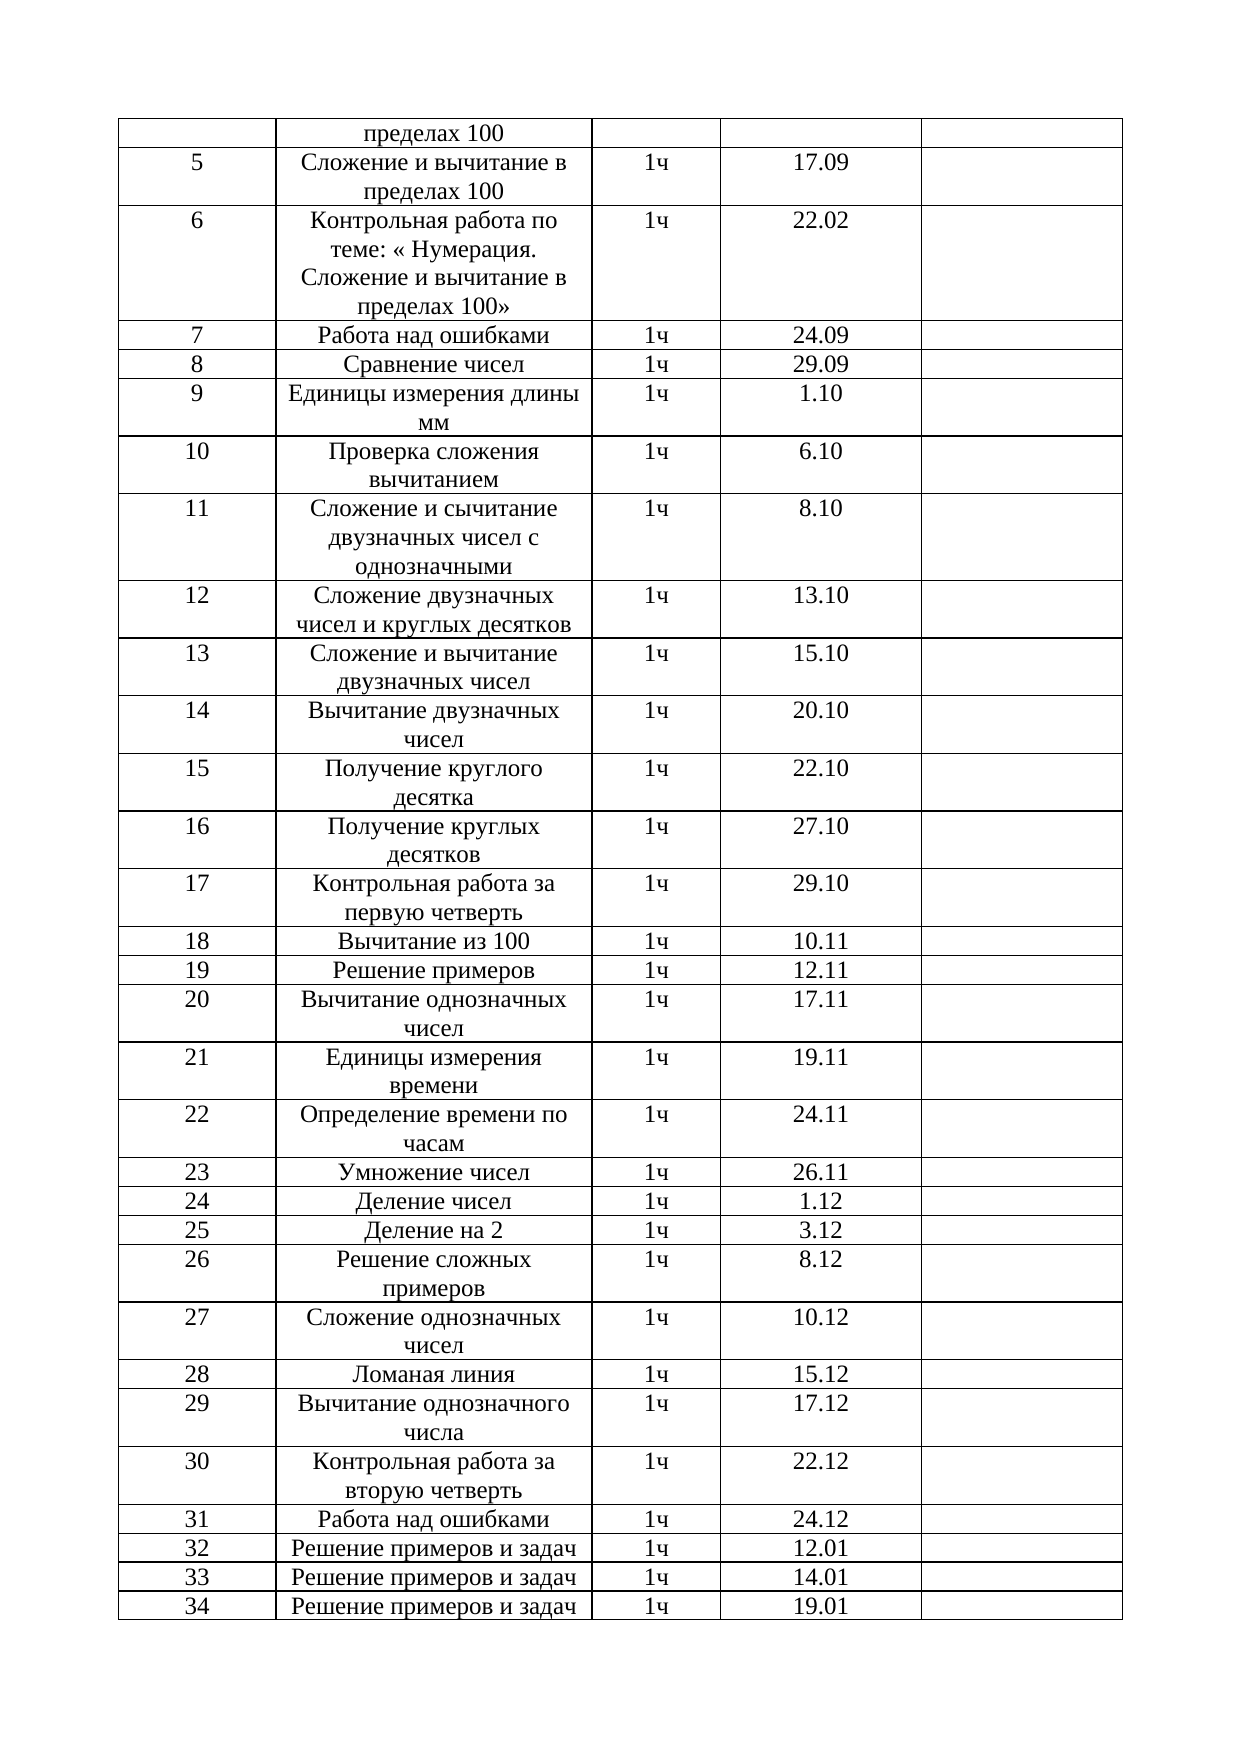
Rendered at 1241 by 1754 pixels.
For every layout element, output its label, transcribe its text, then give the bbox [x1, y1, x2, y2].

table_cell 25 [119, 1216, 275, 1244]
table_cell 30 [119, 1447, 275, 1504]
table_cell 18 [119, 927, 275, 955]
table_cell 13 [119, 639, 275, 695]
table_cell 1ч [593, 1245, 720, 1301]
table_cell 1ч [593, 581, 720, 637]
table_cell 1ч [593, 985, 720, 1041]
table_cell 1ч [593, 1303, 720, 1359]
table_cell 1ч [593, 812, 720, 868]
table_cell 21 [119, 1043, 275, 1099]
table_cell 23 [119, 1158, 275, 1186]
table_cell 1ч [593, 1158, 720, 1186]
table_cell [721, 119, 921, 147]
table_cell 22.10 [721, 754, 921, 810]
table_cell [922, 1303, 1122, 1359]
table_cell Деление чисел [277, 1187, 591, 1215]
table_cell [922, 1534, 1122, 1561]
table_cell 12 [119, 581, 275, 637]
table_cell [922, 1100, 1122, 1157]
table_cell 1ч [593, 379, 720, 435]
table_cell 26.11 [721, 1158, 921, 1186]
table_cell 1ч [593, 639, 720, 695]
table_cell [922, 696, 1122, 753]
table_cell 13.10 [721, 581, 921, 637]
table_cell 15.10 [721, 639, 921, 695]
table_cell 1ч [593, 494, 720, 580]
table_cell 1ч [593, 1534, 720, 1561]
table_cell 8.12 [721, 1245, 921, 1301]
table_cell 22.12 [721, 1447, 921, 1504]
table_cell 9 [119, 379, 275, 435]
table_cell 1ч [593, 206, 720, 320]
table_cell [922, 754, 1122, 810]
table_cell 12.01 [721, 1534, 921, 1561]
table_cell 1ч [593, 1100, 720, 1157]
table_cell Сложение однозначных чисел [277, 1303, 591, 1359]
table_cell Вычитание однозначных чисел [277, 985, 591, 1041]
table_cell 15 [119, 754, 275, 810]
table_cell [922, 379, 1122, 435]
table_cell Деление на 2 [277, 1216, 591, 1244]
table_cell 5 [119, 148, 275, 205]
table_cell [922, 321, 1122, 349]
table_cell 1ч [593, 437, 720, 493]
table_cell [922, 639, 1122, 695]
table_cell 17.09 [721, 148, 921, 205]
table_cell Работа над ошибками [277, 321, 591, 349]
table_cell Работа над ошибками [277, 1505, 591, 1533]
table_cell 14.01 [721, 1563, 921, 1590]
table_cell 20 [119, 985, 275, 1041]
table_cell Сравнение чисел [277, 350, 591, 378]
table_cell [922, 1447, 1122, 1504]
table_cell 32 [119, 1534, 275, 1561]
table_cell 6.10 [721, 437, 921, 493]
table_cell 29.09 [721, 350, 921, 378]
table_cell 28 [119, 1360, 275, 1388]
table_cell [119, 119, 275, 147]
table_cell 24.11 [721, 1100, 921, 1157]
table_cell 20.10 [721, 696, 921, 753]
table_cell 24.12 [721, 1505, 921, 1533]
table_cell [922, 1158, 1122, 1186]
table_cell 1ч [593, 869, 720, 926]
table_cell 1ч [593, 350, 720, 378]
table_cell 1ч [593, 1043, 720, 1099]
table_cell 10.11 [721, 927, 921, 955]
table_cell Ломаная линия [277, 1360, 591, 1388]
table_cell [922, 1187, 1122, 1215]
table_cell Вычитание из 100 [277, 927, 591, 955]
table_cell Решение примеров и задач [277, 1592, 591, 1619]
table_cell пределах 100 [277, 119, 591, 147]
table_cell 24.09 [721, 321, 921, 349]
table_cell Сложение и вычитание в пределах 100 [277, 148, 591, 205]
table_cell Решение сложных примеров [277, 1245, 591, 1301]
table_cell 11 [119, 494, 275, 580]
table_cell [922, 148, 1122, 205]
table_cell Определение времени по часам [277, 1100, 591, 1157]
table_cell Единицы измерения длины мм [277, 379, 591, 435]
table_cell Вычитание однозначного числа [277, 1389, 591, 1446]
table_cell 22.02 [721, 206, 921, 320]
table_cell 29 [119, 1389, 275, 1446]
table_cell Решение примеров и задач [277, 1563, 591, 1590]
table_cell 1ч [593, 1216, 720, 1244]
table_cell 1.10 [721, 379, 921, 435]
table_cell [922, 206, 1122, 320]
table_cell 1ч [593, 1360, 720, 1388]
table_cell 31 [119, 1505, 275, 1533]
table_cell 10.12 [721, 1303, 921, 1359]
table_cell 1ч [593, 1389, 720, 1446]
table_cell [922, 812, 1122, 868]
table_cell [922, 1043, 1122, 1099]
table_cell 1.12 [721, 1187, 921, 1215]
table_cell 27.10 [721, 812, 921, 868]
table_cell Сложение и сычитание двузначных чисел с однозначными [277, 494, 591, 580]
table_cell [922, 437, 1122, 493]
table_cell Получение круглого десятка [277, 754, 591, 810]
table_cell [593, 119, 720, 147]
table_cell 1ч [593, 754, 720, 810]
table_cell 6 [119, 206, 275, 320]
table_cell [922, 350, 1122, 378]
table_cell 22 [119, 1100, 275, 1157]
table_cell [922, 581, 1122, 637]
table_cell [922, 1245, 1122, 1301]
table_cell [922, 1505, 1122, 1533]
table_cell Решение примеров и задач [277, 1534, 591, 1561]
table_cell 1ч [593, 927, 720, 955]
table_cell 27 [119, 1303, 275, 1359]
table_cell [922, 956, 1122, 984]
table_cell 1ч [593, 321, 720, 349]
table_cell 7 [119, 321, 275, 349]
table_cell [922, 869, 1122, 926]
table_cell Умножение чисел [277, 1158, 591, 1186]
table_cell [922, 927, 1122, 955]
table_cell 26 [119, 1245, 275, 1301]
table_cell Сложение двузначных чисел и круглых десятков [277, 581, 591, 637]
table_cell 17 [119, 869, 275, 926]
table_cell [922, 119, 1122, 147]
table_cell 17.12 [721, 1389, 921, 1446]
table_cell 1ч [593, 956, 720, 984]
table_cell Получение круглых десятков [277, 812, 591, 868]
table_cell [922, 1563, 1122, 1590]
table_cell 1ч [593, 148, 720, 205]
table_cell 29.10 [721, 869, 921, 926]
table_cell [922, 1592, 1122, 1619]
table_cell 8 [119, 350, 275, 378]
table_cell 14 [119, 696, 275, 753]
table_cell Проверка сложения вычитанием [277, 437, 591, 493]
table_cell [922, 1216, 1122, 1244]
table_cell 10 [119, 437, 275, 493]
table_cell Контрольная работа за вторую четверть [277, 1447, 591, 1504]
table_cell [922, 1360, 1122, 1388]
table_cell 12.11 [721, 956, 921, 984]
table_cell 19.11 [721, 1043, 921, 1099]
table_cell Контрольная работа за первую четверть [277, 869, 591, 926]
table_cell 19.01 [721, 1592, 921, 1619]
table_cell Контрольная работа по теме: « Нумерация. Сложение и вычитание в пределах 100» [277, 206, 591, 320]
table_cell 1ч [593, 1505, 720, 1533]
table_cell Единицы измерения времени [277, 1043, 591, 1099]
table_cell 33 [119, 1563, 275, 1590]
table_cell 17.11 [721, 985, 921, 1041]
table_cell 1ч [593, 1563, 720, 1590]
table_cell 3.12 [721, 1216, 921, 1244]
table_cell Решение примеров [277, 956, 591, 984]
table_cell 1ч [593, 696, 720, 753]
table_cell 8.10 [721, 494, 921, 580]
table_cell Сложение и вычитание двузначных чисел [277, 639, 591, 695]
table_cell Вычитание двузначных чисел [277, 696, 591, 753]
table_cell 16 [119, 812, 275, 868]
table_cell [922, 494, 1122, 580]
table_cell 15.12 [721, 1360, 921, 1388]
table_cell 34 [119, 1592, 275, 1619]
table_cell 24 [119, 1187, 275, 1215]
table_cell 19 [119, 956, 275, 984]
table_cell 1ч [593, 1187, 720, 1215]
table_cell 1ч [593, 1447, 720, 1504]
table_cell [922, 1389, 1122, 1446]
table_cell [922, 985, 1122, 1041]
table_cell 1ч [593, 1592, 720, 1619]
